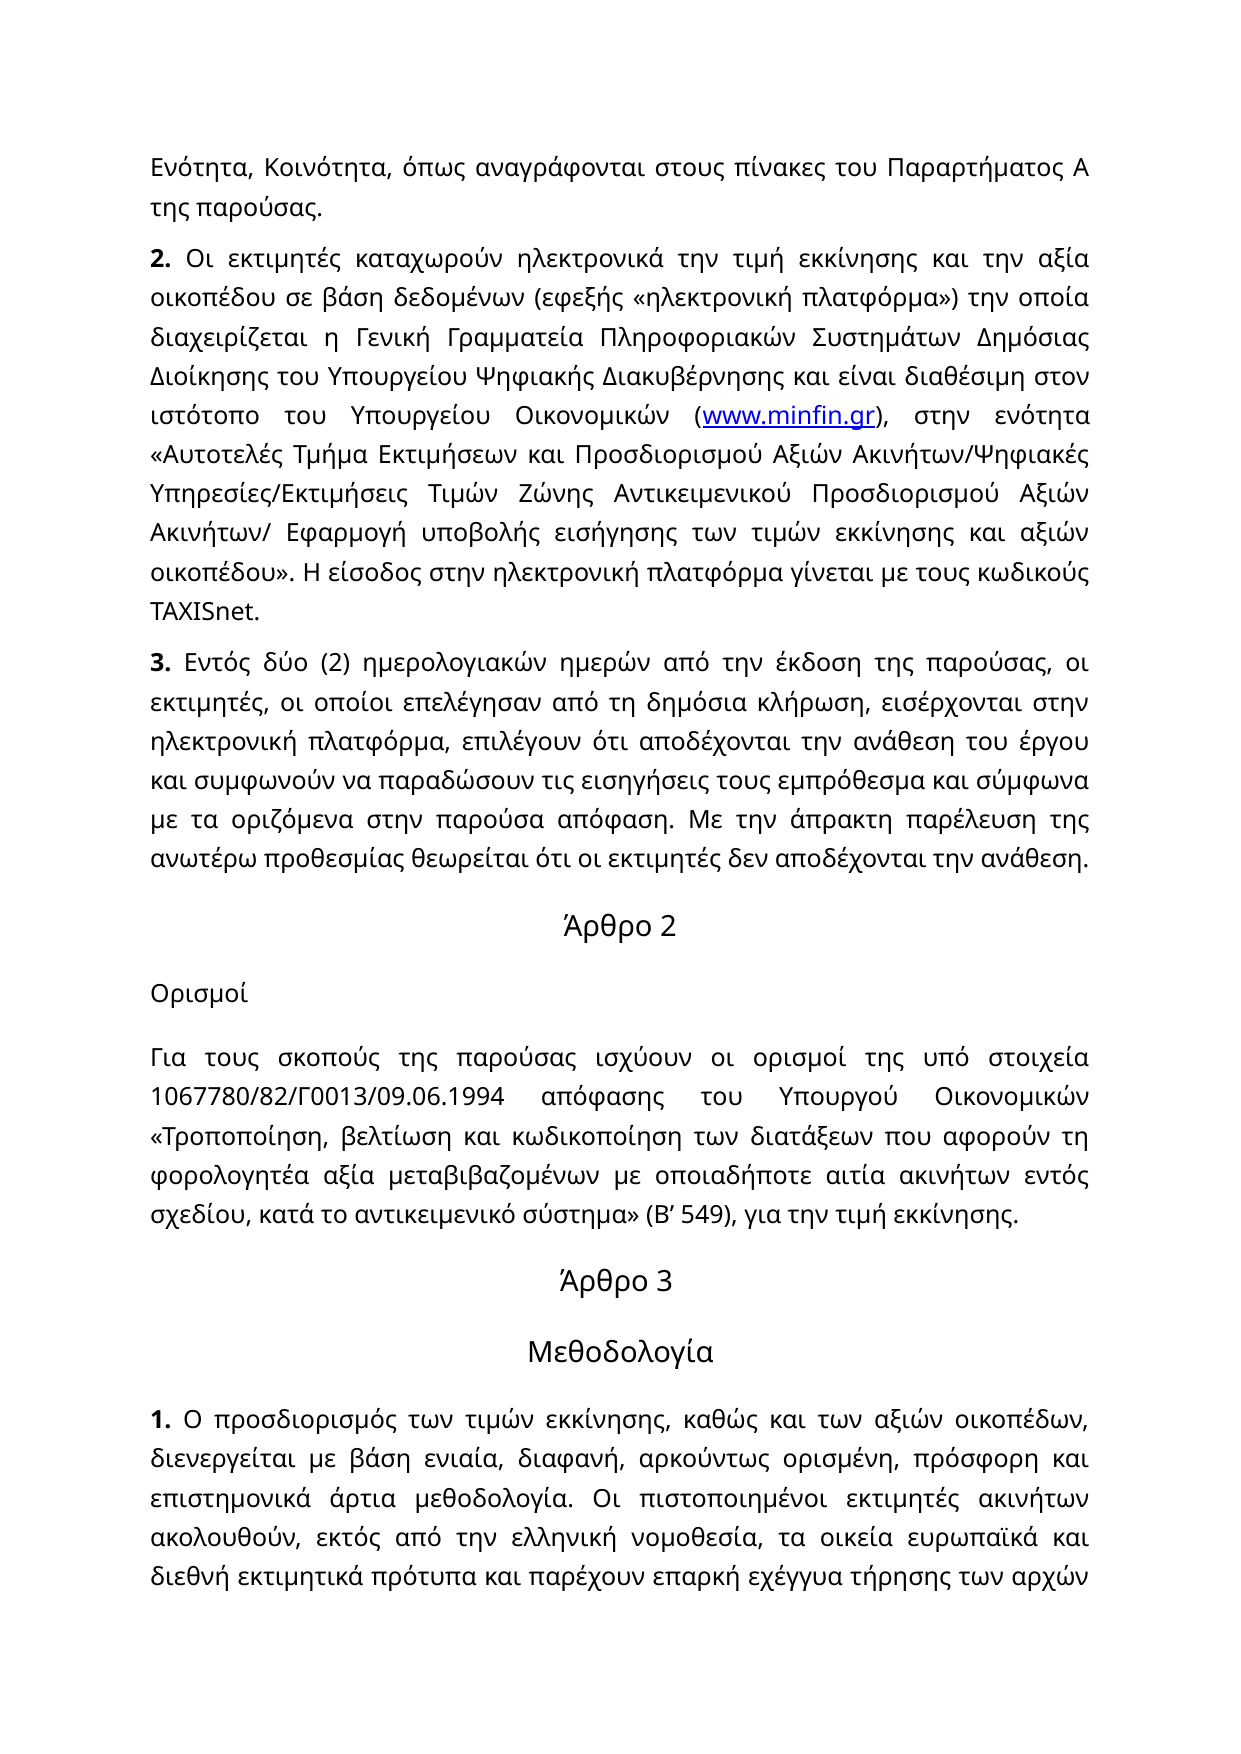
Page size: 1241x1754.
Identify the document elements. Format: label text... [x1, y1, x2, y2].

subtitle Άρθρο 2 [150, 905, 1090, 945]
subtitle Μεθοδολογία [150, 1331, 1090, 1371]
text 3. Εντός δύο (2) ημερολογιακών ημερών από την έκδοση της παρούσας, οι εκτιμητές, οι οποίοι επελέγησαν από τη δημόσια κλήρωση, εισέρχονται στην ηλεκτρονική πλατφόρμα, επιλέγουν ότι αποδέχονται την ανάθεση του έργου και συμφωνούν να παραδώσουν τις εισηγήσεις τους εμπρόθεσμα και σύμφωνα με τα οριζόμενα στην παρούσα απόφαση. Με την άπρακτη παρέλευση της ανωτέρω προθεσμίας θεωρείται ότι οι εκτιμητές δεν αποδέχονται την ανάθεση. [150, 645, 1090, 875]
text Για τους σκοπούς της παρούσας ισχύουν οι ορισμοί της υπό στοιχεία 1067780/82/Γ0013/09.06.1994 απόφασης του Υπουργού Οικονομικών «Τροποποίηση, βελτίωση και κωδικοποίηση των διατάξεων που αφορούν τη φορολογητέα αξία μεταβιβαζομένων με οποιαδήποτε αιτία ακινήτων εντός σχεδίου, κατά το αντικειμενικό σύστημα» (Β’ 549), για την τιμή εκκίνησης. [150, 1040, 1090, 1231]
text 1. Ο προσδιορισμός των τιμών εκκίνησης, καθώς και των αξιών οικοπέδων, διενεργείται με βάση ενιαία, διαφανή, αρκούντως ορισμένη, πρόσφορη και επιστημονικά άρτια μεθοδολογία. Οι πιστοποιημένοι εκτιμητές ακινήτων ακολουθούν, εκτός από την ελληνική νομοθεσία, τα οικεία ευρωπαϊκά και διεθνή εκτιμητικά πρότυπα και παρέχουν επαρκή εχέγγυα τήρησης των αρχών [150, 1402, 1090, 1593]
text Ενότητα, Κοινότητα, όπως αναγράφονται στους πίνακες του Παραρτήματος Α της παρούσας. [150, 150, 1090, 223]
text 2. Οι εκτιμητές καταχωρούν ηλεκτρονικά την τιμή εκκίνησης και την αξία οικοπέδου σε βάση δεδομένων (εφεξής «ηλεκτρονική πλατφόρμα») την οποία διαχειρίζεται η Γενική Γραμματεία Πληροφοριακών Συστημάτων Δημόσιας Διοίκησης του Υπουργείου Ψηφιακής Διακυβέρνησης και είναι διαθέσιμη στον ιστότοπο του Υπουργείου Οικονομικών (www.minfin.gr), στην ενότητα «Αυτοτελές Τμήμα Εκτιμήσεων και Προσδιορισμού Αξιών Ακινήτων/Ψηφιακές Υπηρεσίες/Εκτιμήσεις Τιμών Ζώνης Αντικειμενικού Προσδιορισμού Αξιών Ακινήτων/ Εφαρμογή υποβολής εισήγησης των τιμών εκκίνησης και αξιών οικοπέδου». Η είσοδος στην ηλεκτρονική πλατφόρμα γίνεται με τους κωδικούς TAXISnet. [150, 241, 1090, 627]
subtitle Άρθρο 3 [150, 1261, 1090, 1300]
text Ορισμοί [150, 976, 1090, 1010]
